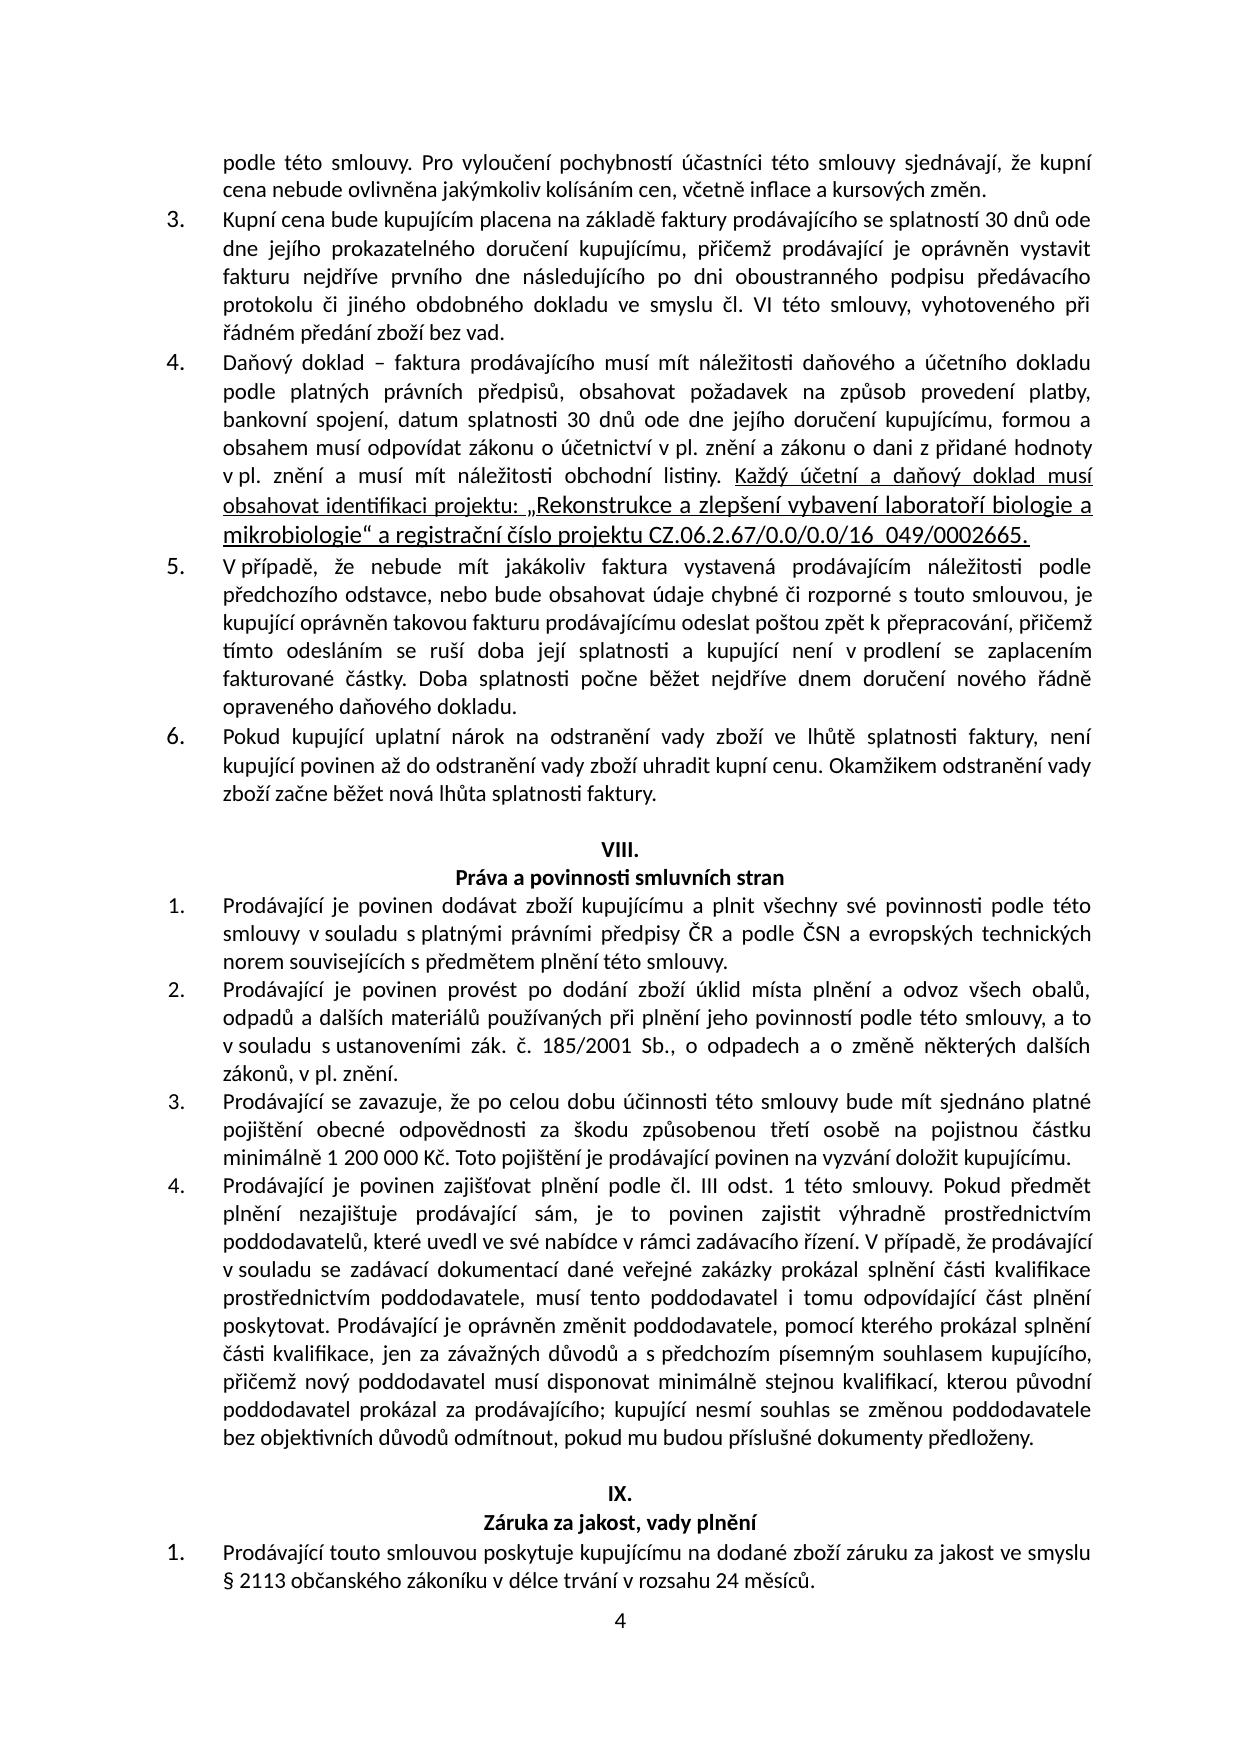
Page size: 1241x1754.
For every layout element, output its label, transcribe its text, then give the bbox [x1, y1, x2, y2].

list Prodávající touto smlouvou poskytuje kupujícímu na dodané zboží záruku za jakost ve smyslu § 2113 občanského zákoníku v délce trvání v rozsahu 24 měsíců. [185, 1536, 1093, 1594]
list Prodávající je povinen zajišťovat plnění podle čl. III odst. 1 této smlouvy. Pokud předmět plnění nezajištuje prodávající sám, je to povinen zajistit výhradně prostřednictvím poddodavatelů, které uvedl ve své nabídce v rámci zadávacího řízení. V případě, že prodávající v souladu se zadávací dokumentací dané veřejné zakázky prokázal splnění části kvalifikace prostřednictvím poddodavatele, musí tento poddodavatel i tomu odpovídající část plnění poskytovat. Prodávající je oprávněn změnit poddodavatele, pomocí kterého prokázal splnění části kvalifikace, jen za závažných důvodů a s předchozím písemným souhlasem kupujícího, přičemž nový poddodavatel musí disponovat minimálně stejnou kvalifikací, kterou původní poddodavatel prokázal za prodávajícího; kupující nesmí souhlas se změnou poddodavatele bez objektivních důvodů odmítnout, pokud mu budou příslušné dokumenty předloženy. [185, 1171, 1093, 1452]
list Kupní cena bude kupujícím placena na základě faktury prodávajícího se splatností 30 dnů ode dne jejího prokazatelného doručení kupujícímu, přičemž prodávající je oprávněn vystavit fakturu nejdříve prvního dne následujícího po dni oboustranného podpisu předávacího protokolu či jiného obdobného dokladu ve smyslu čl. VI této smlouvy, vyhotoveného při řádném předání zboží bez vad. [185, 204, 1093, 346]
text Práva a povinnosti smluvních stran [148, 863, 1093, 891]
text Záruka za jakost, vady plnění [148, 1508, 1093, 1536]
list podle této smlouvy. Pro vyloučení pochybností účastníci této smlouvy sjednávají, že kupní cena nebude ovlivněna jakýmkoliv kolísáním cen, včetně inflace a kursových změn. [185, 148, 1093, 204]
list Prodávající se zavazuje, že po celou dobu účinnosti této smlouvy bude mít sjednáno platné pojištění obecné odpovědnosti za škodu způsobenou třetí osobě na pojistnou částku minimálně 1 200 000 Kč. Toto pojištění je prodávající povinen na vyzvání doložit kupujícímu. [185, 1087, 1093, 1171]
text VIII. [148, 835, 1093, 863]
text IX. [148, 1479, 1093, 1508]
list Prodávající je povinen provést po dodání zboží úklid místa plnění a odvoz všech obalů, odpadů a dalších materiálů používaných při plnění jeho povinností podle této smlouvy, a to v souladu s ustanoveními zák. č. 185/2001 Sb., o odpadech a o změně některých dalších zákonů, v pl. znění. [185, 975, 1093, 1087]
list Daňový doklad – faktura prodávajícího musí mít náležitosti daňového a účetního dokladu podle platných právních předpisů, obsahovat požadavek na způsob provedení platby, bankovní spojení, datum splatnosti 30 dnů ode dne jejího doručení kupujícímu, formou a obsahem musí odpovídat zákonu o účetnictví v pl. znění a zákonu o dani z přidané hodnoty v pl. znění a musí mít náležitosti obchodní listiny. Každý účetní a daňový doklad musí obsahovat identifikaci projektu: „Rekonstrukce a zlepšení vybavení laboratoří biologie a mikrobiologie“ a registrační číslo projektu CZ.06.2.67/0.0/0.0/16_049/0002665. [185, 346, 1093, 550]
list Pokud kupující uplatní nárok na odstranění vady zboží ve lhůtě splatnosti faktury, není kupující povinen až do odstranění vady zboží uhradit kupní cenu. Okamžikem odstranění vady zboží začne běžet nová lhůta splatnosti faktury. [185, 721, 1093, 807]
list Prodávající je povinen dodávat zboží kupujícímu a plnit všechny své povinnosti podle této smlouvy v souladu s platnými právními předpisy ČR a podle ČSN a evropských technických norem souvisejících s předmětem plnění této smlouvy. [185, 891, 1093, 975]
list V případě, že nebude mít jakákoliv faktura vystavená prodávajícím náležitosti podle předchozího odstavce, nebo bude obsahovat údaje chybné či rozporné s touto smlouvou, je kupující oprávněn takovou fakturu prodávajícímu odeslat poštou zpět k přepracování, přičemž tímto odesláním se ruší doba její splatnosti a kupující není v prodlení se zaplacením fakturované částky. Doba splatnosti počne běžet nejdříve dnem doručení nového řádně opraveného daňového dokladu. [185, 550, 1093, 721]
